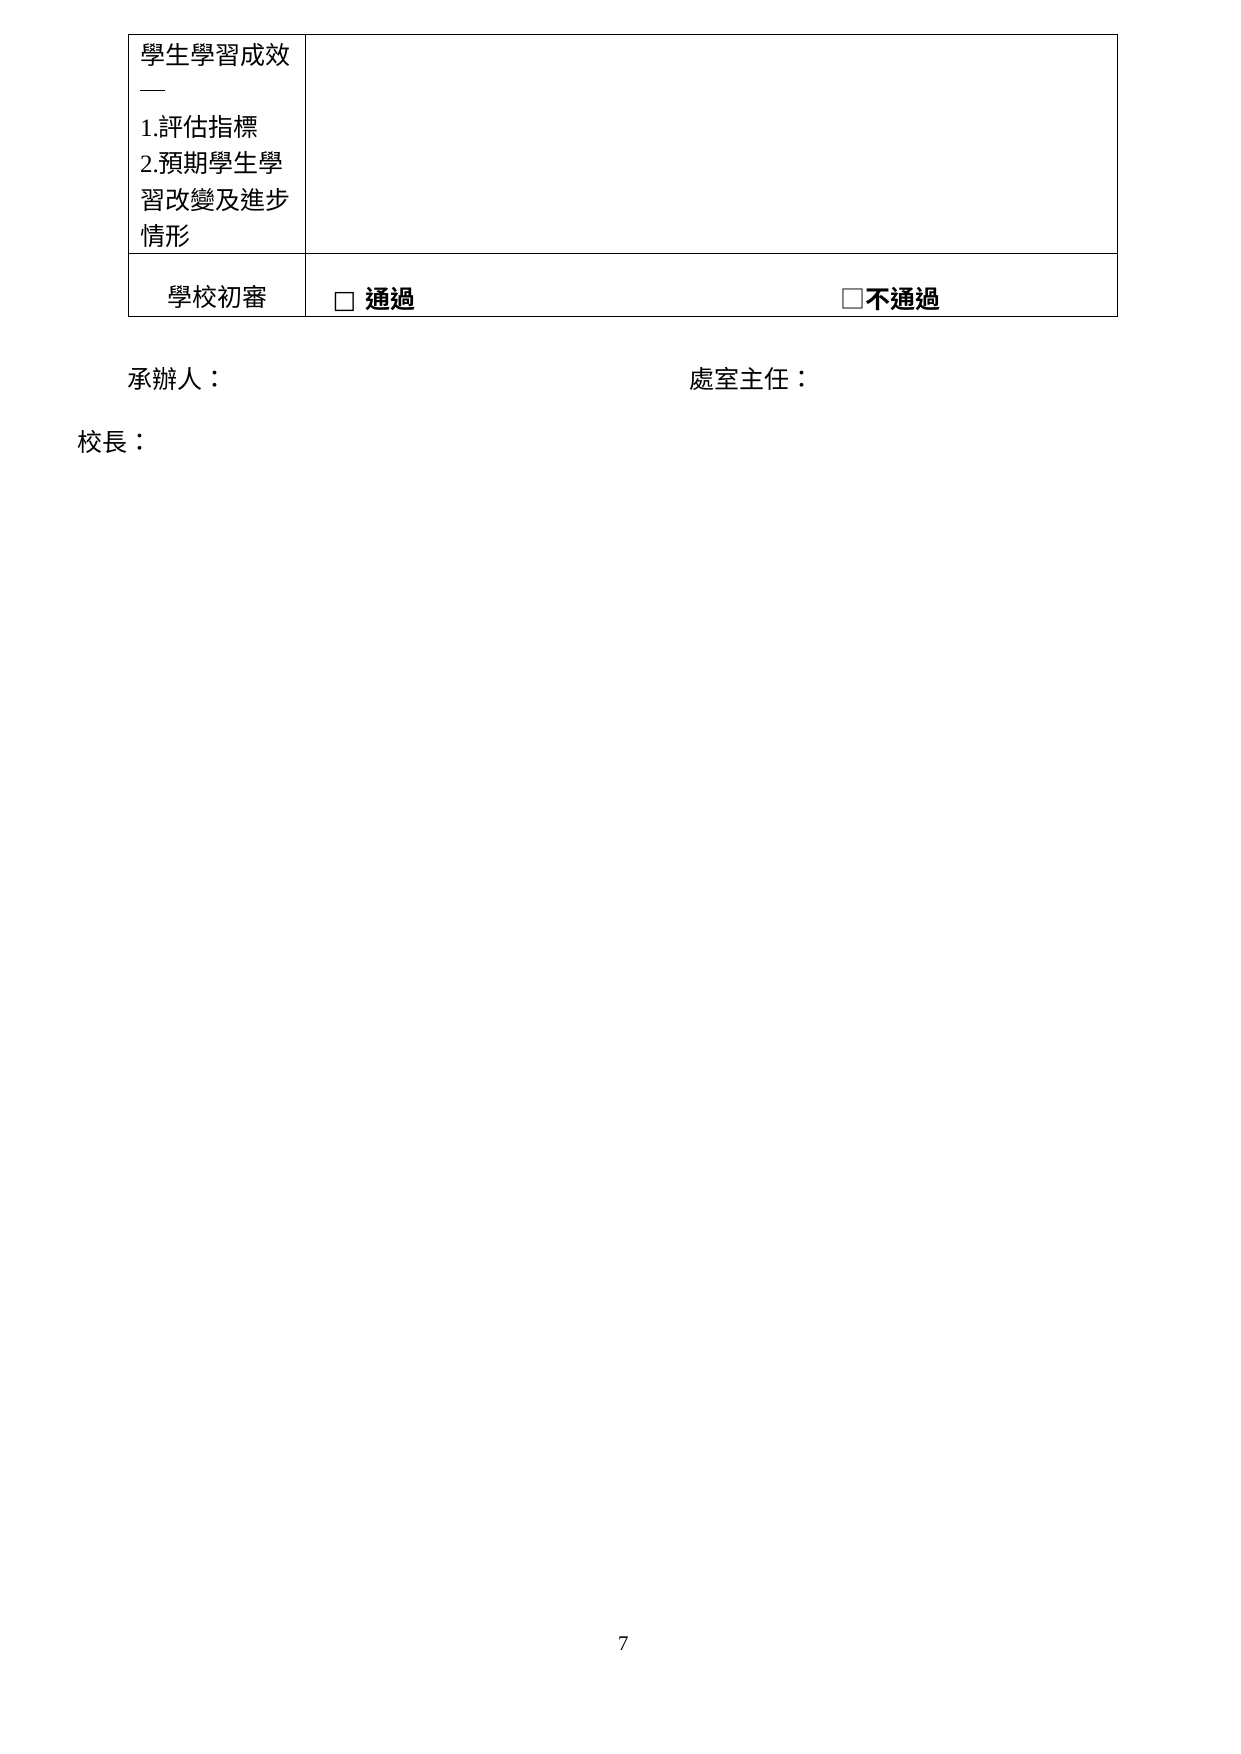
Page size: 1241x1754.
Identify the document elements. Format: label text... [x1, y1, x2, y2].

text 承辦人： 處室主任： 校長： [77, 336, 1169, 461]
table_cell 學校初審 [129, 254, 305, 316]
table_cell □ 通過 □不通過 [306, 254, 1117, 316]
table_cell 學生學習成效─ 1.評估指標 2.預期學生學習改變及進步情形 [129, 35, 305, 253]
table_cell [306, 35, 1117, 253]
